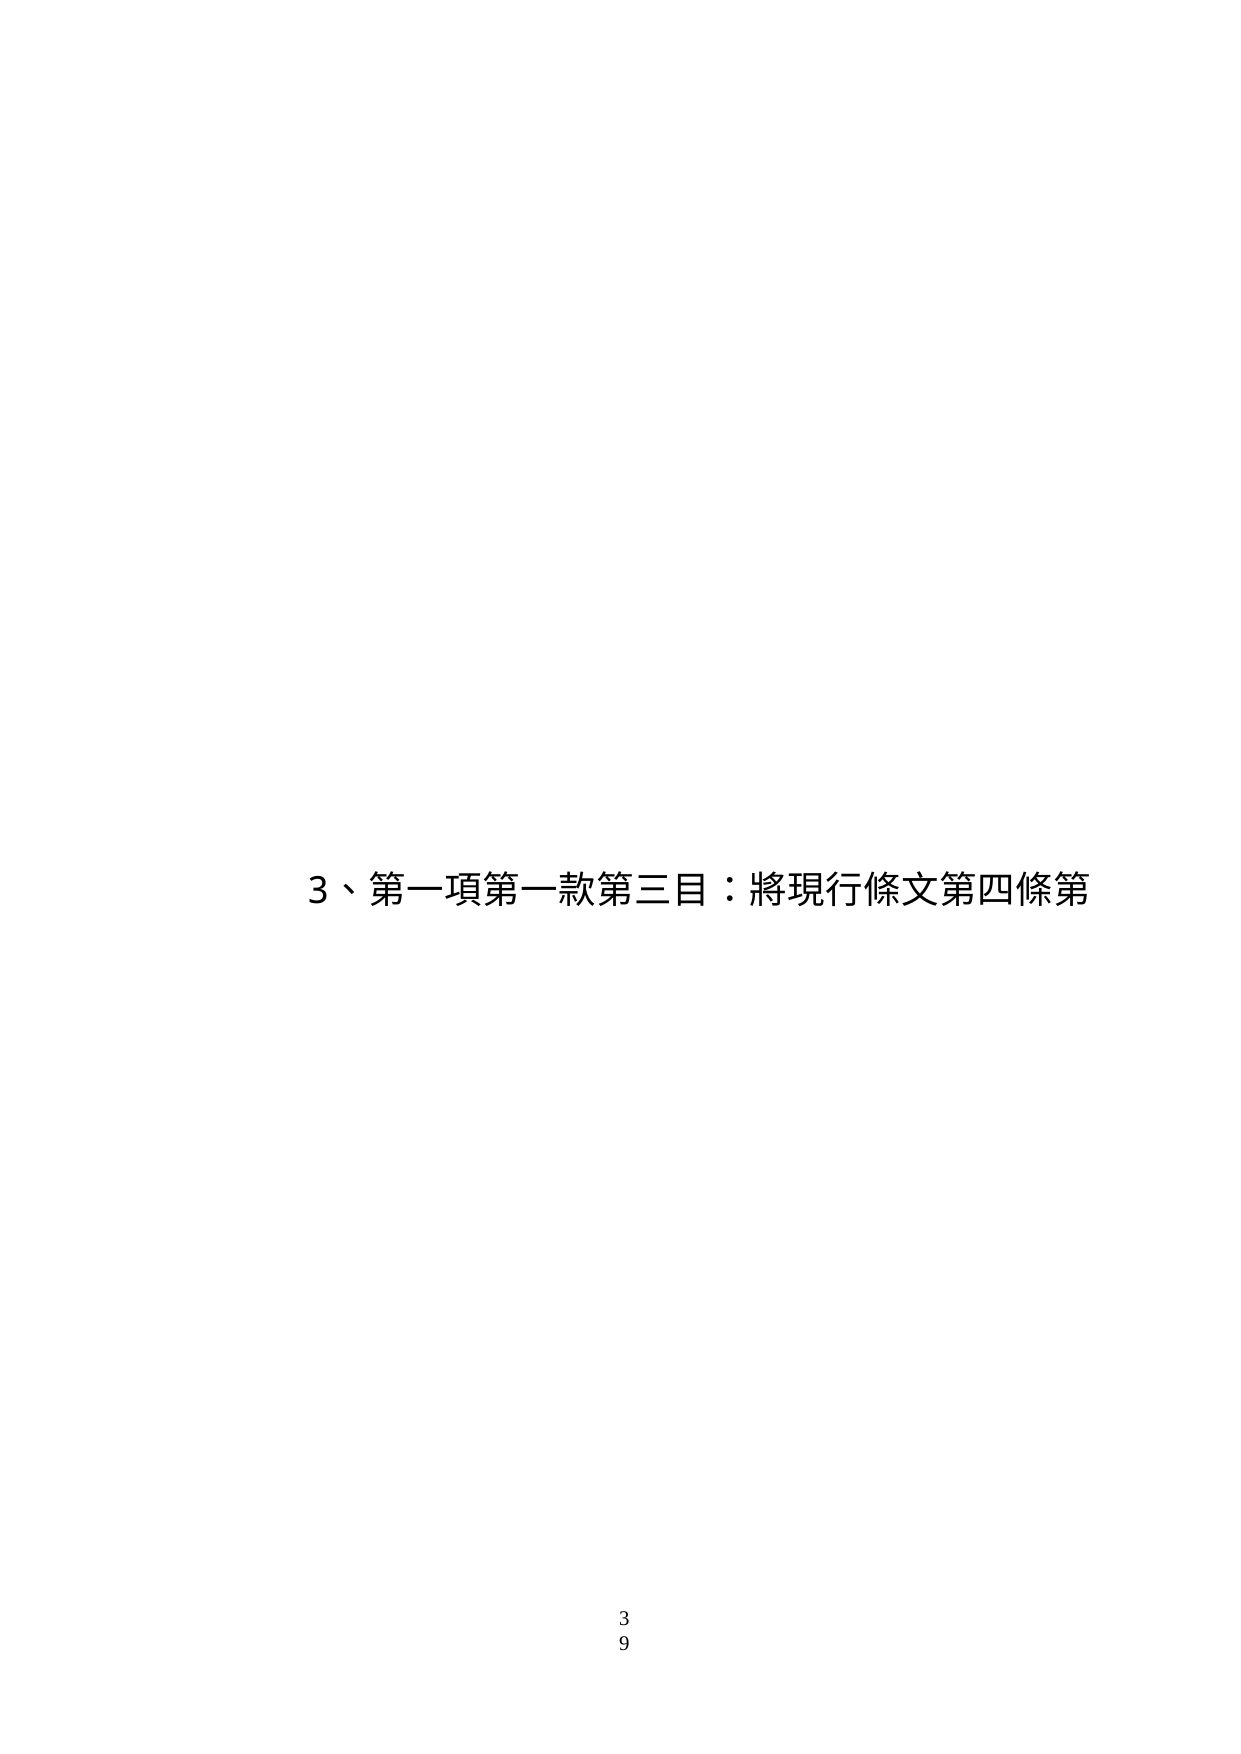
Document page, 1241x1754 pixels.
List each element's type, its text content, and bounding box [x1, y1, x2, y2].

text 3、第一項第一款第三目：將現行條文第四條第三項但書移列至本目規定，並明定起造人持有使用執照所載用途為住家用之待銷售房屋，按其持有年數期間，分別適用百分之二至百分之四點八之差別稅率。 [192, 846, 1092, 908]
